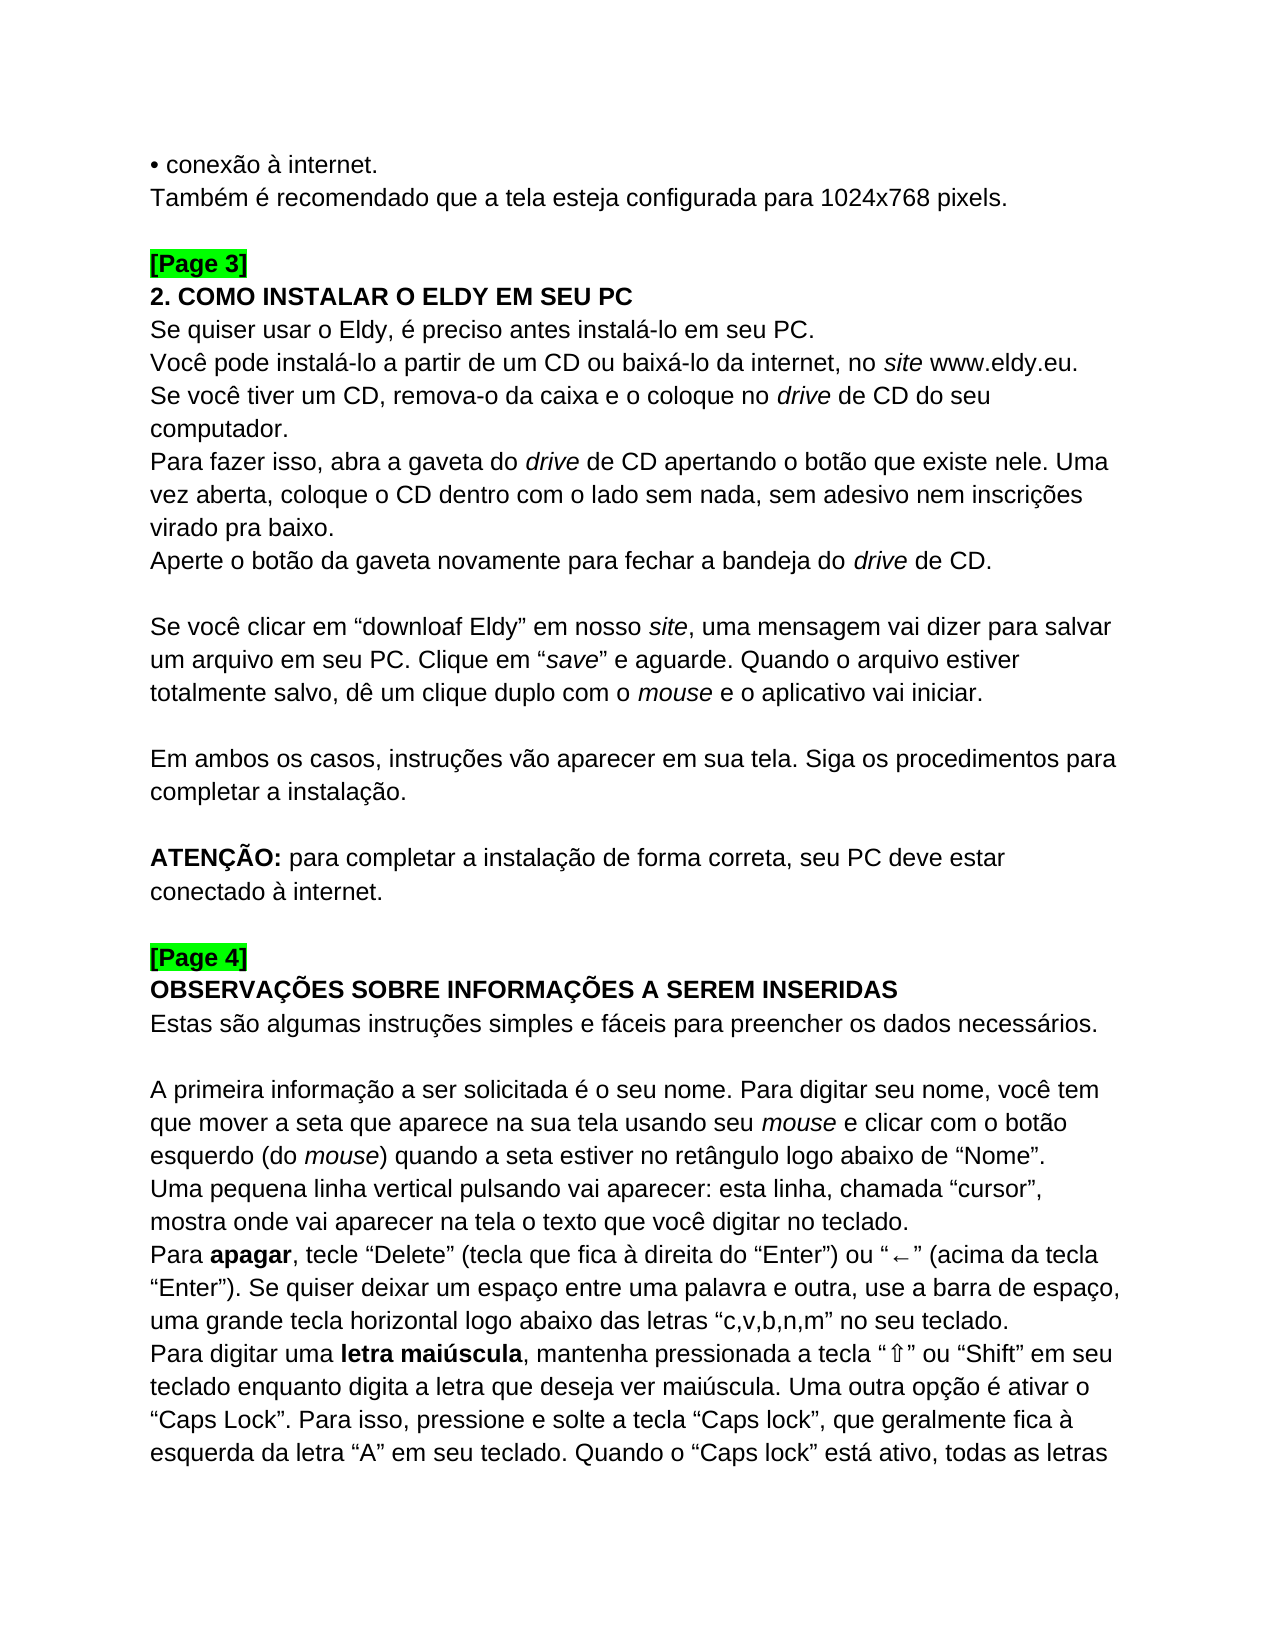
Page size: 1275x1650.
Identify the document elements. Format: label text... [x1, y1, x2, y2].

text Você pode instalá-lo a partir de um CD ou baixá-lo da internet, no site www.eldy.eu. [150, 348, 1125, 377]
text Aperte o botão da gaveta novamente para fechar a bandeja do drive de CD. [150, 546, 1125, 575]
text Estas são algumas instruções simples e fáceis para preencher os dados necessários. [150, 1008, 1125, 1037]
text 2. COMO INSTALAR O ELDY EM SEU PC [150, 282, 1125, 311]
text [Page 4] [150, 942, 1125, 971]
text • conexão à internet. [150, 150, 1125, 179]
text Para apagar, tecle “Delete” (tecla que fica à direita do “Enter”) ou “←” (acima da tecla “Enter”). Se quiser deixar um espaço entre uma palavra e outra, use a barra de espaço, uma grande tecla horizontal logo abaixo das letras “c,v,b,n,m” no seu teclado. [150, 1240, 1125, 1334]
text Se você clicar em “downloaf Eldy” em nosso site, uma mensagem vai dizer para salvar um arquivo em seu PC. Clique em “save” e aguarde. Quando o arquivo estiver totalmente salvo, dê um clique duplo com o mouse e o aplicativo vai iniciar. [150, 612, 1125, 707]
text [Page 3] [150, 249, 1125, 278]
text Se quiser usar o Eldy, é preciso antes instalá-lo em seu PC. [150, 315, 1125, 344]
text Para fazer isso, abra a gaveta do drive de CD apertando o botão que existe nele. Uma vez aberta, coloque o CD dentro com o lado sem nada, sem adesivo nem inscrições virado pra baixo. [150, 447, 1125, 542]
text Se você tiver um CD, remova-o da caixa e o coloque no drive de CD do seu computador. [150, 381, 1125, 443]
text Para digitar uma letra maiúscula, mantenha pressionada a tecla “⇧” ou “Shift” em seu teclado enquanto digita a letra que deseja ver maiúscula. Uma outra opção é ativar o “Caps Lock”. Para isso, pressione e solte a tecla “Caps lock”, que geralmente fica à esquerda da letra “A” em seu teclado. Quando o “Caps lock” está ativo, todas as letras [150, 1339, 1125, 1467]
text Uma pequena linha vertical pulsando vai aparecer: esta linha, chamada “cursor”, mostra onde vai aparecer na tela o texto que você digitar no teclado. [150, 1174, 1125, 1235]
text A primeira informação a ser solicitada é o seu nome. Para digitar seu nome, você tem que mover a seta que aparece na sua tela usando seu mouse e clicar com o botão esquerdo (do mouse) quando a seta estiver no retângulo logo abaixo de “Nome”. [150, 1074, 1125, 1169]
text Em ambos os casos, instruções vão aparecer em sua tela. Siga os procedimentos para completar a instalação. [150, 744, 1125, 806]
text Também é recomendado que a tela esteja configurada para 1024x768 pixels. [150, 183, 1125, 212]
text OBSERVAÇÕES SOBRE INFORMAÇÕES A SEREM INSERIDAS [150, 976, 1125, 1004]
text ATENÇÃO: para completar a instalação de forma correta, seu PC deve estar conectado à internet. [150, 843, 1125, 905]
